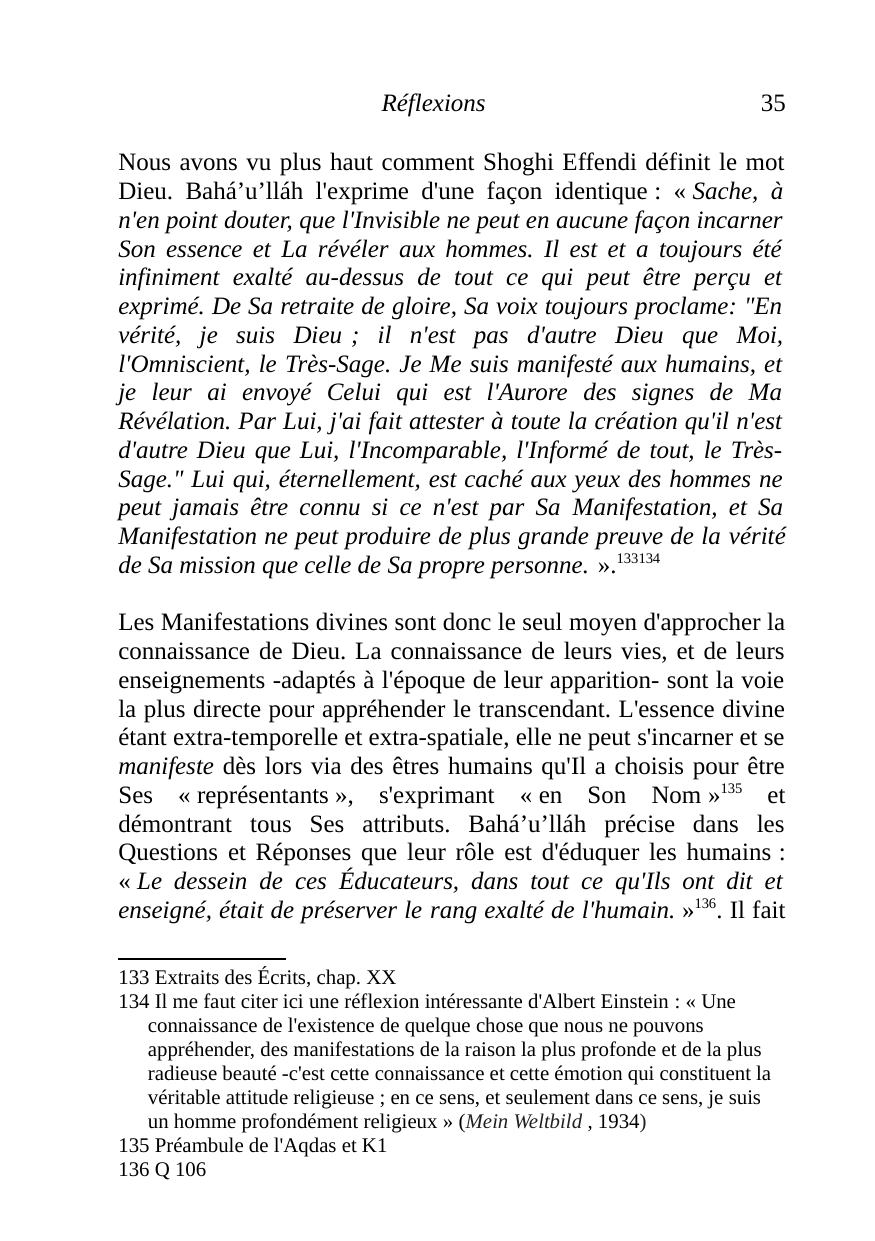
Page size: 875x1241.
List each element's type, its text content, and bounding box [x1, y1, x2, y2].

text Préambule de l'Aqdas et K1 [118, 1133, 786, 1157]
text Nous avons vu plus haut comment Shoghi Effendi définit le mot Dieu. Bahá’u’lláh l'exprime d'une façon identique : « Sache, à n'en point douter, que l'Invisible ne peut en aucune façon incarner Son essence et La révéler aux hommes. Il est et a toujours été infiniment exalté au-dessus de tout ce qui peut être perçu et exprimé. De Sa retraite de gloire, Sa voix toujours proclame: "En vérité, je suis Dieu ; il n'est pas d'autre Dieu que Moi, l'Omniscient, le Très-Sage. Je Me suis manifesté aux humains, et je leur ai envoyé Celui qui est l'Aurore des signes de Ma Révélation. Par Lui, j'ai fait attester à toute la création qu'il n'est d'autre Dieu que Lui, l'Incomparable, l'Informé de tout, le Très-Sage." Lui qui, éternellement, est caché aux yeux des hommes ne peut jamais être connu si ce n'est par Sa Manifestation, et Sa Manifestation ne peut produire de plus grande preuve de la vérité de Sa mission que celle de Sa propre personne. ». [118, 147, 786, 579]
text Il me faut citer ici une réflexion intéressante d'Albert Einstein : « Une connaissance de l'existence de quelque chose que nous ne pouvons appréhender, des manifestations de la raison la plus profonde et de la plus radieuse beauté -c'est cette connaissance et cette émotion qui constituent la véritable attitude religieuse ; en ce sens, et seulement dans ce sens, je suis un homme profondément religieux » (Mein Weltbild , 1934) [118, 989, 786, 1133]
text Les Manifestations divines sont donc le seul moyen d'approcher la connaissance de Dieu. La connaissance de leurs vies, et de leurs enseignements -adaptés à l'époque de leur apparition- sont la voie la plus directe pour appréhender le transcendant. L'essence divine étant extra-temporelle et extra-spatiale, elle ne peut s'incarner et se manifeste dès lors via des êtres humains qu'Il a choisis pour être Ses « représentants », s'exprimant « en Son Nom » et démontrant tous Ses attributs. Bahá’u’lláh précise dans les Questions et Réponses que leur rôle est d'éduquer les humains : « Le dessein de ces Éducateurs, dans tout ce qu'Ils ont dit et enseigné, était de préserver le rang exalté de l'humain. ». Il fait cependant ce constat amer : « Noble t'ai-Je créé, pourtant tu t'es abaissé ». Et donc Son rappel : « Élève-toi alors vers ce pour quoi tu fus créé ». [118, 607, 786, 924]
text Extraits des Écrits, chap. XX [118, 964, 786, 989]
text Q 106 [118, 1157, 786, 1181]
